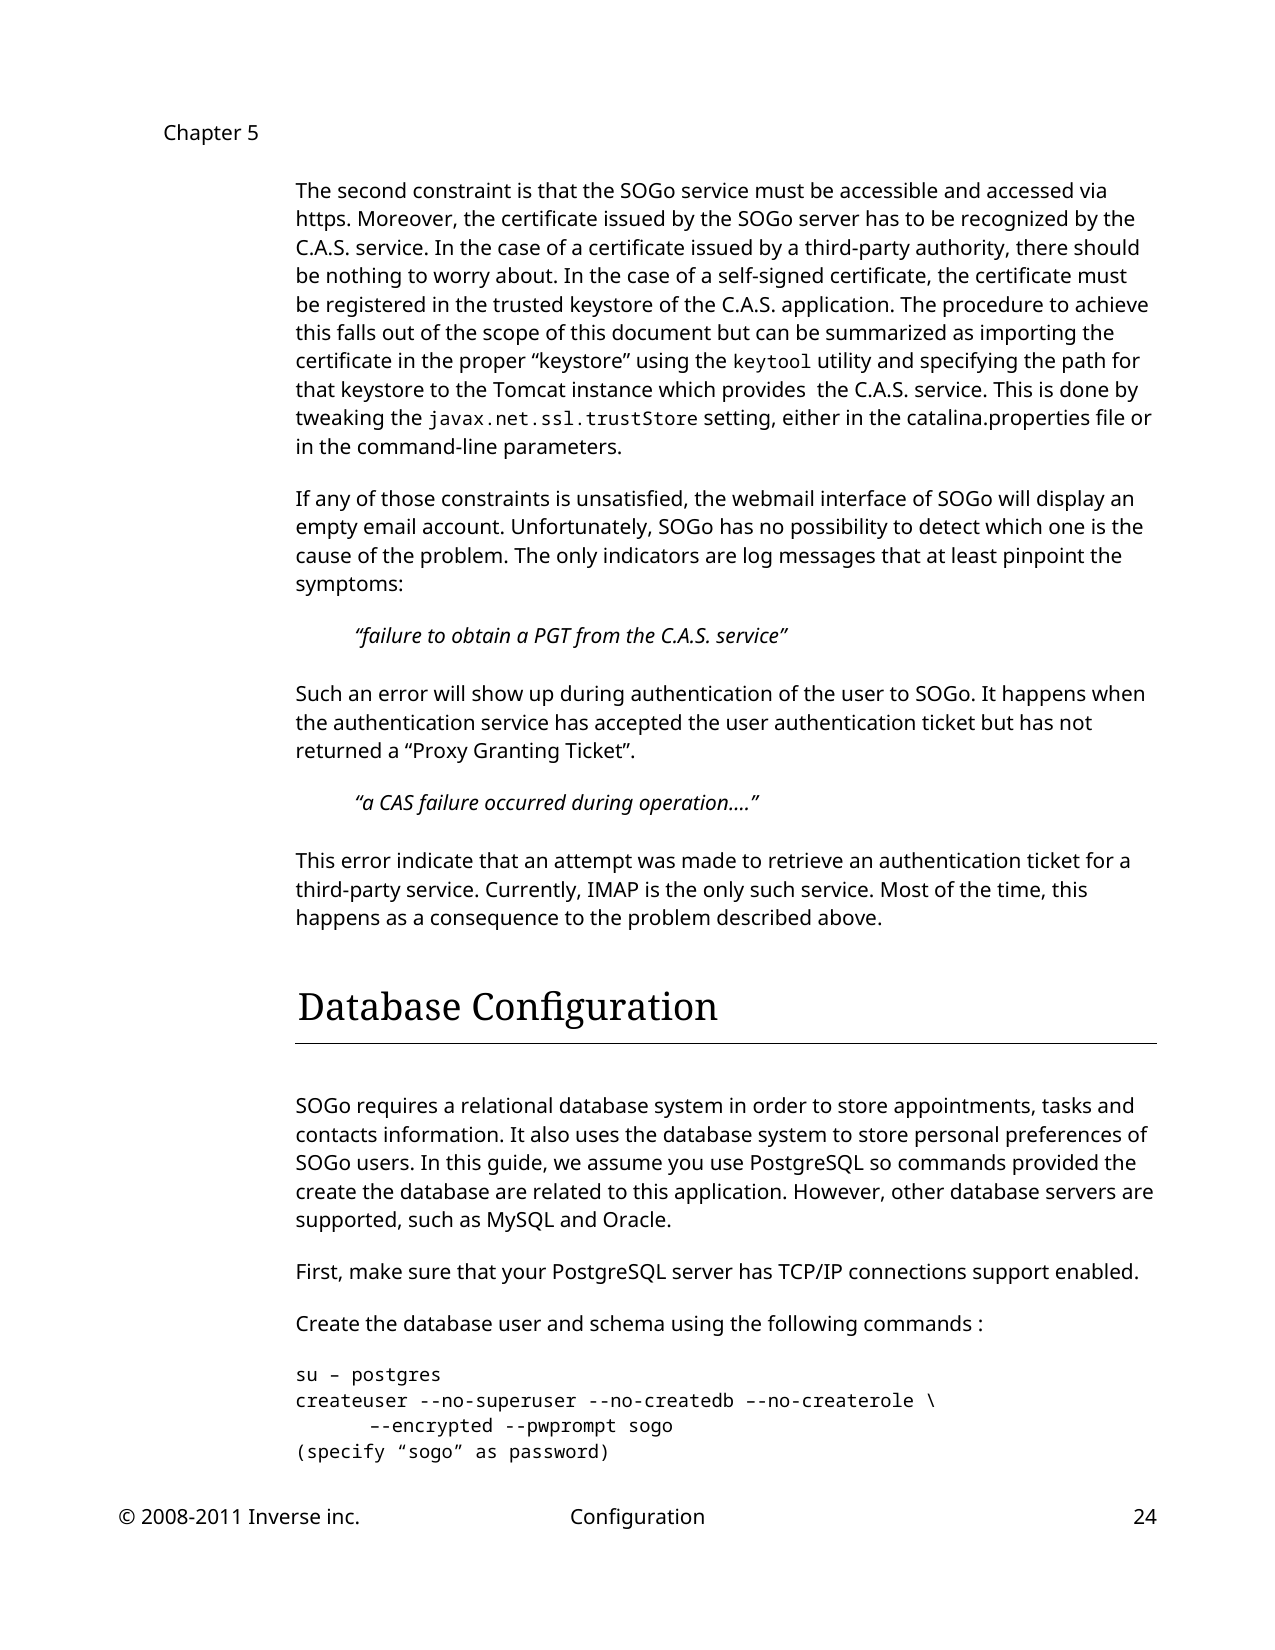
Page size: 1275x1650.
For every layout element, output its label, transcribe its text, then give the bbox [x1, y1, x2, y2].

text SOGo requires a relational database system in order to store appointments, tasks and contacts information. It also uses the database system to store personal preferences of SOGo users. In this guide, we assume you use PostgreSQL so commands provided the create the database are related to this application. However, other database servers are supported, such as MySQL and Oracle. [295, 1092, 1157, 1234]
text This error indicate that an attempt was made to retrieve an authentication ticket for a third-party service. Currently, IMAP is the only such service. Most of the time, this happens as a consequence to the problem described above. [295, 846, 1157, 932]
subtitle Database Configuration [295, 980, 1157, 1043]
text (specify “sogo” as password) [295, 1438, 1157, 1464]
text If any of those constraints is unsatisfied, the webmail interface of SOGo will display an empty email account. Unfortunately, SOGo has no possibility to detect which one is the cause of the problem. The only indicators are log messages that at least pinpoint the symptoms: [295, 484, 1157, 598]
text “failure to obtain a PGT from the C.A.S. service” [354, 621, 1098, 650]
text Such an error will show up during authentication of the user to SOGo. It happens when the authentication service has accepted the user authentication ticket but has not returned a “Proxy Granting Ticket”. [295, 679, 1157, 765]
text createuser --no-superuser --no-createdb –-no-createrole \ –-encrypted --pwprompt sogo [295, 1387, 1157, 1438]
text su – postgres [295, 1362, 1157, 1387]
text The second constraint is that the SOGo service must be accessible and accessed via https. Moreover, the certificate issued by the SOGo server has to be recognized by the C.A.S. service. In the case of a certificate issued by a third-party authority, there should be nothing to worry about. In the case of a self-signed certificate, the certificate must be registered in the trusted keystore of the C.A.S. application. The procedure to achieve this falls out of the scope of this document but can be summarized as importing the certificate in the proper “keystore” using the keytool utility and specifying the path for that keystore to the Tomcat instance which provides the C.A.S. service. This is done by tweaking the javax.net.ssl.trustStore setting, either in the catalina.properties file or in the command-line parameters. [295, 176, 1157, 460]
text “a CAS failure occurred during operation....” [354, 788, 1098, 817]
text First, make sure that your PostgreSQL server has TCP/IP connections support enabled. [295, 1257, 1157, 1286]
text Create the database user and schema using the following commands : [295, 1309, 1157, 1338]
